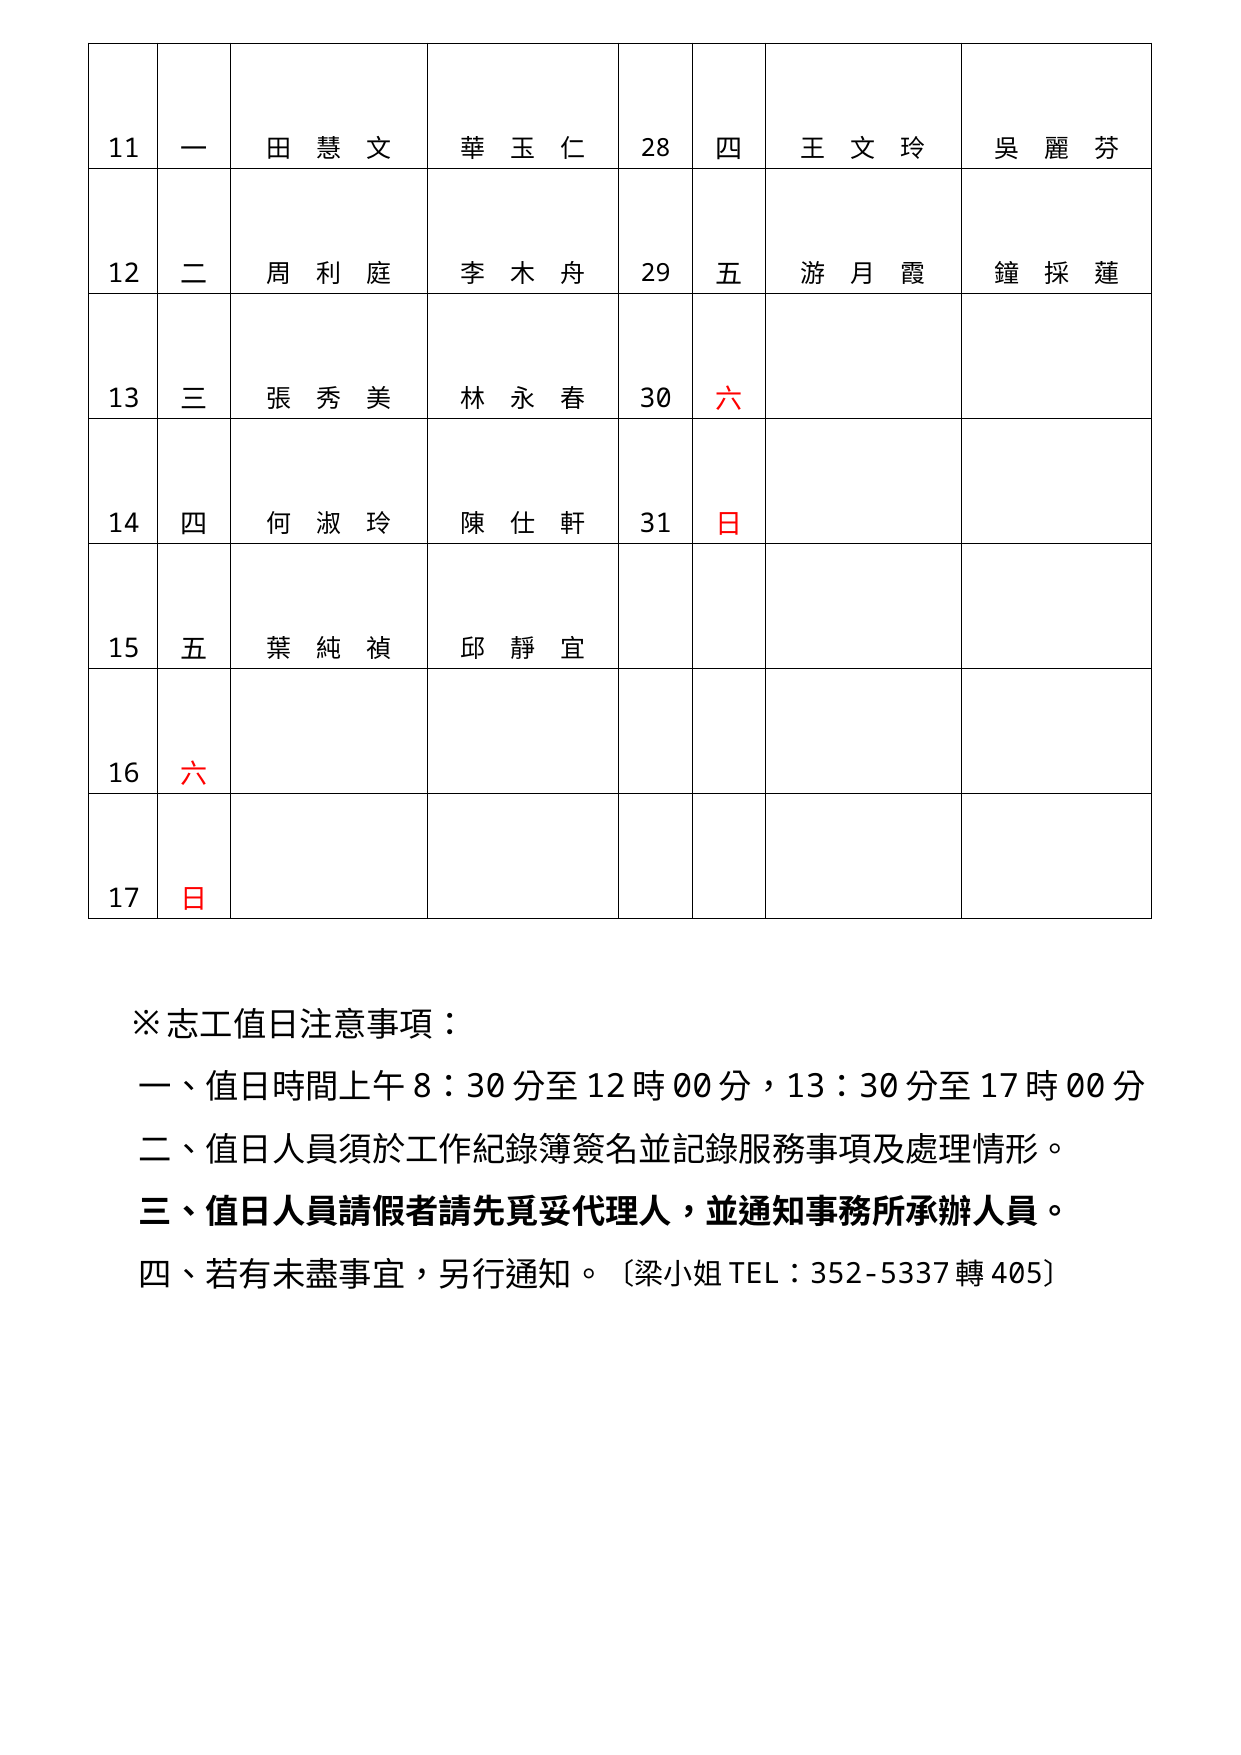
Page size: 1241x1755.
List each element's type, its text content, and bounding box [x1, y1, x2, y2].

table_cell [766, 419, 961, 543]
text 四、若有未盡事宜，另行通知。〔梁小姐TEL：352-5337轉405〕 [89, 1230, 1152, 1293]
table_cell 四 [158, 419, 230, 543]
table_cell 六 [693, 294, 765, 418]
text 二、值日人員須於工作紀錄簿簽名並記錄服務事項及處理情形。 [139, 1105, 1152, 1168]
table_cell 李 木 舟 [428, 169, 618, 293]
table_cell 田 慧 文 [231, 44, 427, 168]
table_cell [766, 294, 961, 418]
table_cell 15 [89, 544, 157, 668]
table_cell 30 [619, 294, 692, 418]
text 一、值日時間上午8：30分至12時00分，13：30分至17時00分 [139, 1043, 1152, 1105]
table_cell 17 [89, 794, 157, 918]
table_cell 陳 仕 軒 [428, 419, 618, 543]
table_cell 五 [693, 169, 765, 293]
table_cell [693, 544, 765, 668]
table_cell [962, 294, 1151, 418]
table_cell 游 月 霞 [766, 169, 961, 293]
table_cell 邱 靜 宜 [428, 544, 618, 668]
table_cell 五 [158, 544, 230, 668]
table_cell [619, 544, 692, 668]
table_cell 四 [693, 44, 765, 168]
table_cell 28 [619, 44, 692, 168]
table_cell 張 秀 美 [231, 294, 427, 418]
table_cell 林 永 春 [428, 294, 618, 418]
table_cell 華 玉 仁 [428, 44, 618, 168]
table_cell 吳 麗 芬 [962, 44, 1151, 168]
table_cell [231, 669, 427, 793]
table_cell [693, 794, 765, 918]
table_cell 日 [693, 419, 765, 543]
table_cell [766, 794, 961, 918]
table_cell [619, 669, 692, 793]
table_cell 何 淑 玲 [231, 419, 427, 543]
table_cell [766, 669, 961, 793]
text 三、值日人員請假者請先覓妥代理人，並通知事務所承辦人員。 [139, 1168, 1152, 1230]
table_cell [428, 669, 618, 793]
table_cell [619, 794, 692, 918]
table_cell 二 [158, 169, 230, 293]
table_cell 13 [89, 294, 157, 418]
table_cell [231, 794, 427, 918]
table_cell 16 [89, 669, 157, 793]
table_cell 六 [158, 669, 230, 793]
table_cell [962, 544, 1151, 668]
table_cell [962, 669, 1151, 793]
table_cell 日 [158, 794, 230, 918]
table_cell 王 文 玲 [766, 44, 961, 168]
table_cell [766, 544, 961, 668]
table_cell 14 [89, 419, 157, 543]
table_cell [962, 419, 1151, 543]
text ※志工值日注意事項： [126, 980, 1152, 1043]
table_cell 11 [89, 44, 157, 168]
table_cell 三 [158, 294, 230, 418]
table_cell 29 [619, 169, 692, 293]
table_cell 31 [619, 419, 692, 543]
table_cell 葉 純 禎 [231, 544, 427, 668]
table_cell [693, 669, 765, 793]
table_cell 12 [89, 169, 157, 293]
table_cell [428, 794, 618, 918]
table_cell 一 [158, 44, 230, 168]
table_cell 鐘 採 蓮 [962, 169, 1151, 293]
table_cell [962, 794, 1151, 918]
table_cell 周 利 庭 [231, 169, 427, 293]
